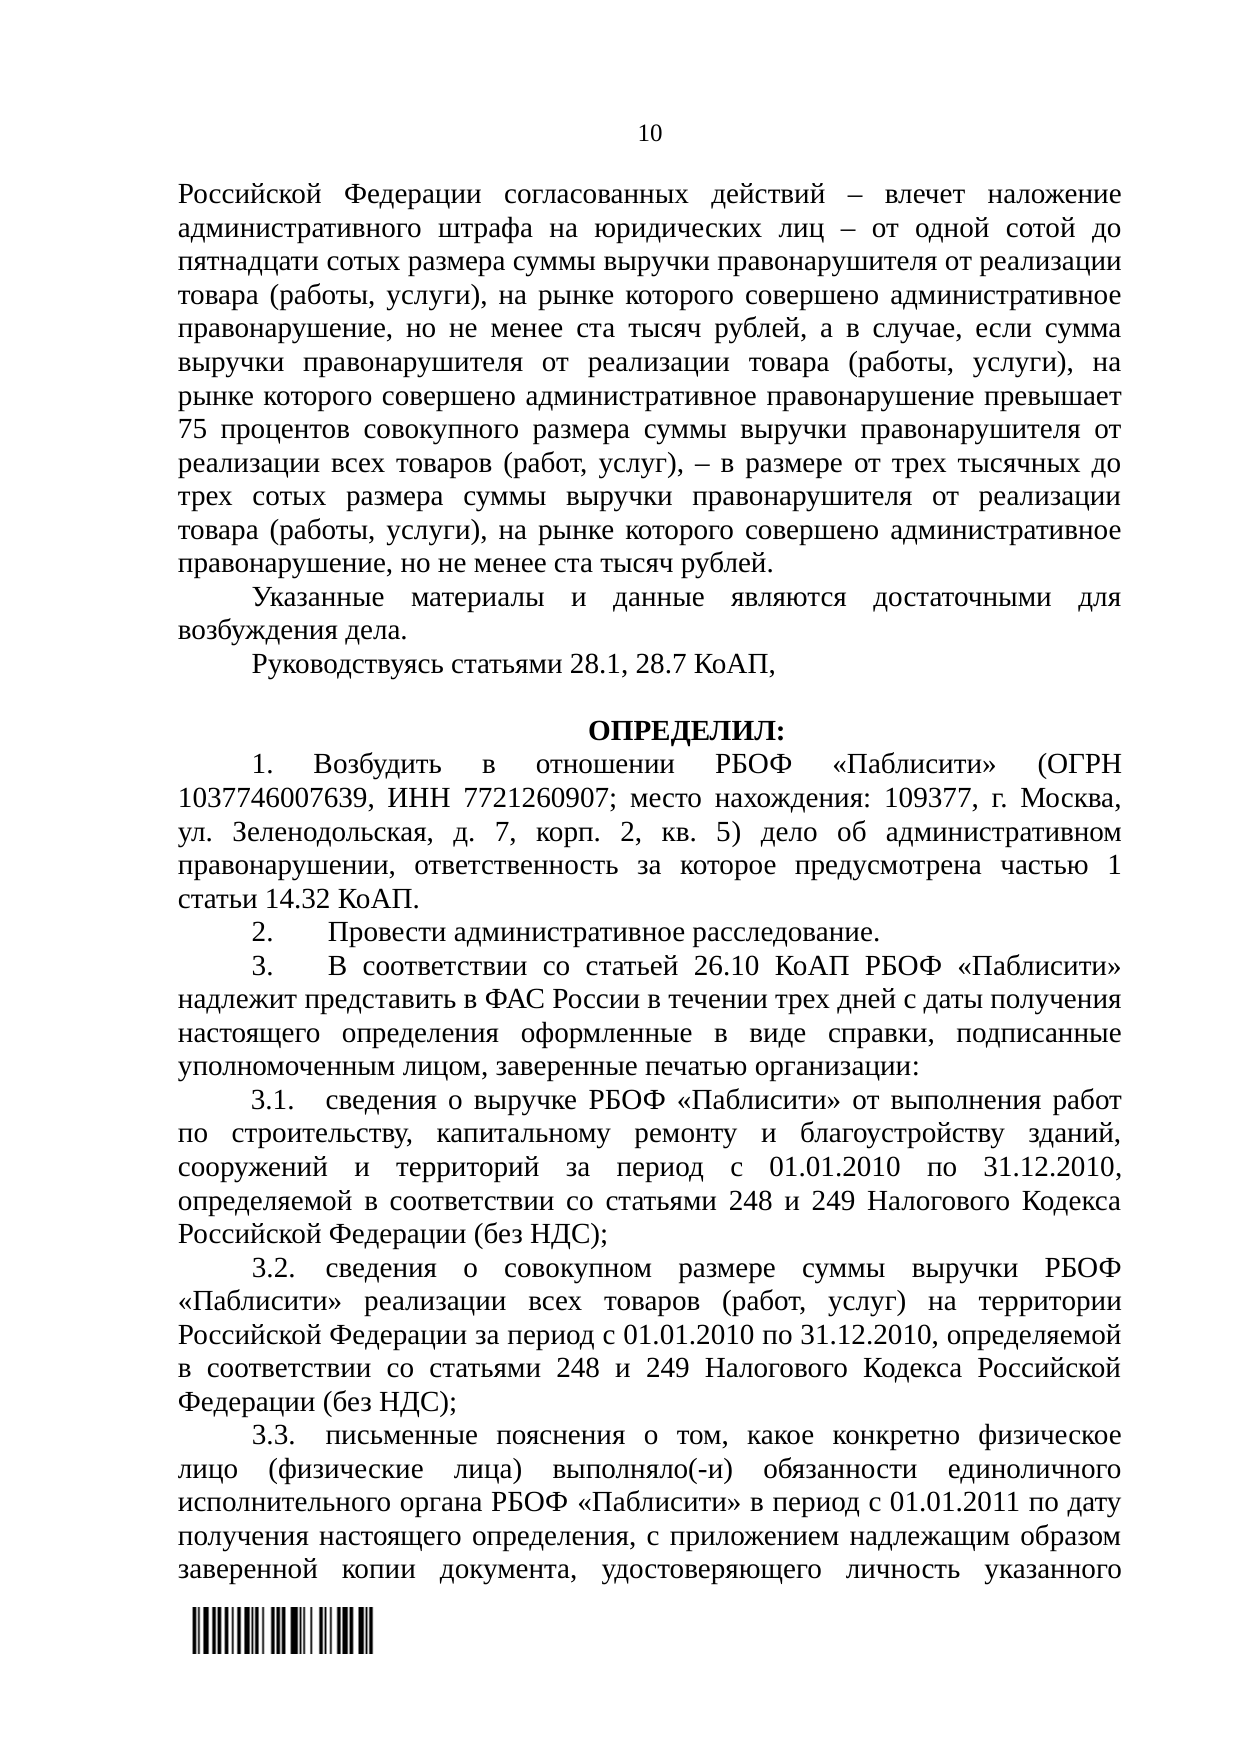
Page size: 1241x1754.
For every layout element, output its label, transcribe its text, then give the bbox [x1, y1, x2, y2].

list письменные пояснения о том, какое конкретно физическое лицо (физические лица) выполняло(-и) обязанности единоличного исполнительного органа РБОФ «Паблисити» в период с 01.01.2011 по дату получения настоящего определения, с приложением надлежащим образом заверенной копии документа, удостоверяющего личность указанного [178, 1417, 1122, 1585]
list В соответствии со статьей 26.10 КоАП РБОФ «Паблисити» надлежит представить в ФАС России в течении трех дней с даты получения настоящего определения оформленные в виде справки, подписанные уполномоченным лицом, заверенные печатью организации: [178, 948, 1122, 1082]
text Российской Федерации согласованных действий – влечет наложение административного штрафа на юридических лиц – от одной сотой до пятнадцати сотых размера суммы выручки правонарушителя от реализации товара (работы, услуги), на рынке которого совершено административное правонарушение, но не менее ста тысяч рублей, а в случае, если сумма выручки правонарушителя от реализации товара (работы, услуги), на рынке которого совершено административное правонарушение превышает 75 процентов совокупного размера суммы выручки правонарушителя от реализации всех товаров (работ, услуг), – в размере от трех тысячных до трех сотых размера суммы выручки правонарушителя от реализации товара (работы, услуги), на рынке которого совершено административное правонарушение, но не менее ста тысяч рублей. [178, 176, 1122, 579]
text ОПРЕДЕЛИЛ: [178, 713, 1122, 747]
text 1. Возбудить в отношении РБОФ «Паблисити» (ОГРН 1037746007639, ИНН 7721260907; место нахождения: 109377, г. Москва, ул. Зеленодольская, д. 7, корп. 2, кв. 5) дело об административном правонарушении, ответственность за которое предусмотрена частью 1 статьи 14.32 КоАП. [178, 747, 1122, 914]
text Руководствуясь статьями 28.1, 28.7 КоАП, [178, 646, 1122, 679]
list Провести административное расследование. [178, 914, 1122, 948]
list сведения о совокупном размере суммы выручки РБОФ «Паблисити» реализации всех товаров (работ, услуг) на территории Российской Федерации за период с 01.01.2010 по 31.12.2010, определяемой в соответствии со статьями 248 и 249 Налогового Кодекса Российской Федерации (без НДС); [178, 1250, 1122, 1417]
picture [177, 1607, 391, 1654]
list 3.1. сведения о выручке РБОФ «Паблисити» от выполнения работ по строительству, капитальному ремонту и благоустройству зданий, сооружений и территорий за период с 01.01.2010 по 31.12.2010, определяемой в соответствии со статьями 248 и 249 Налогового Кодекса Российской Федерации (без НДС); [178, 1082, 1122, 1250]
text Указанные материалы и данные являются достаточными для возбуждения дела. [178, 579, 1122, 646]
